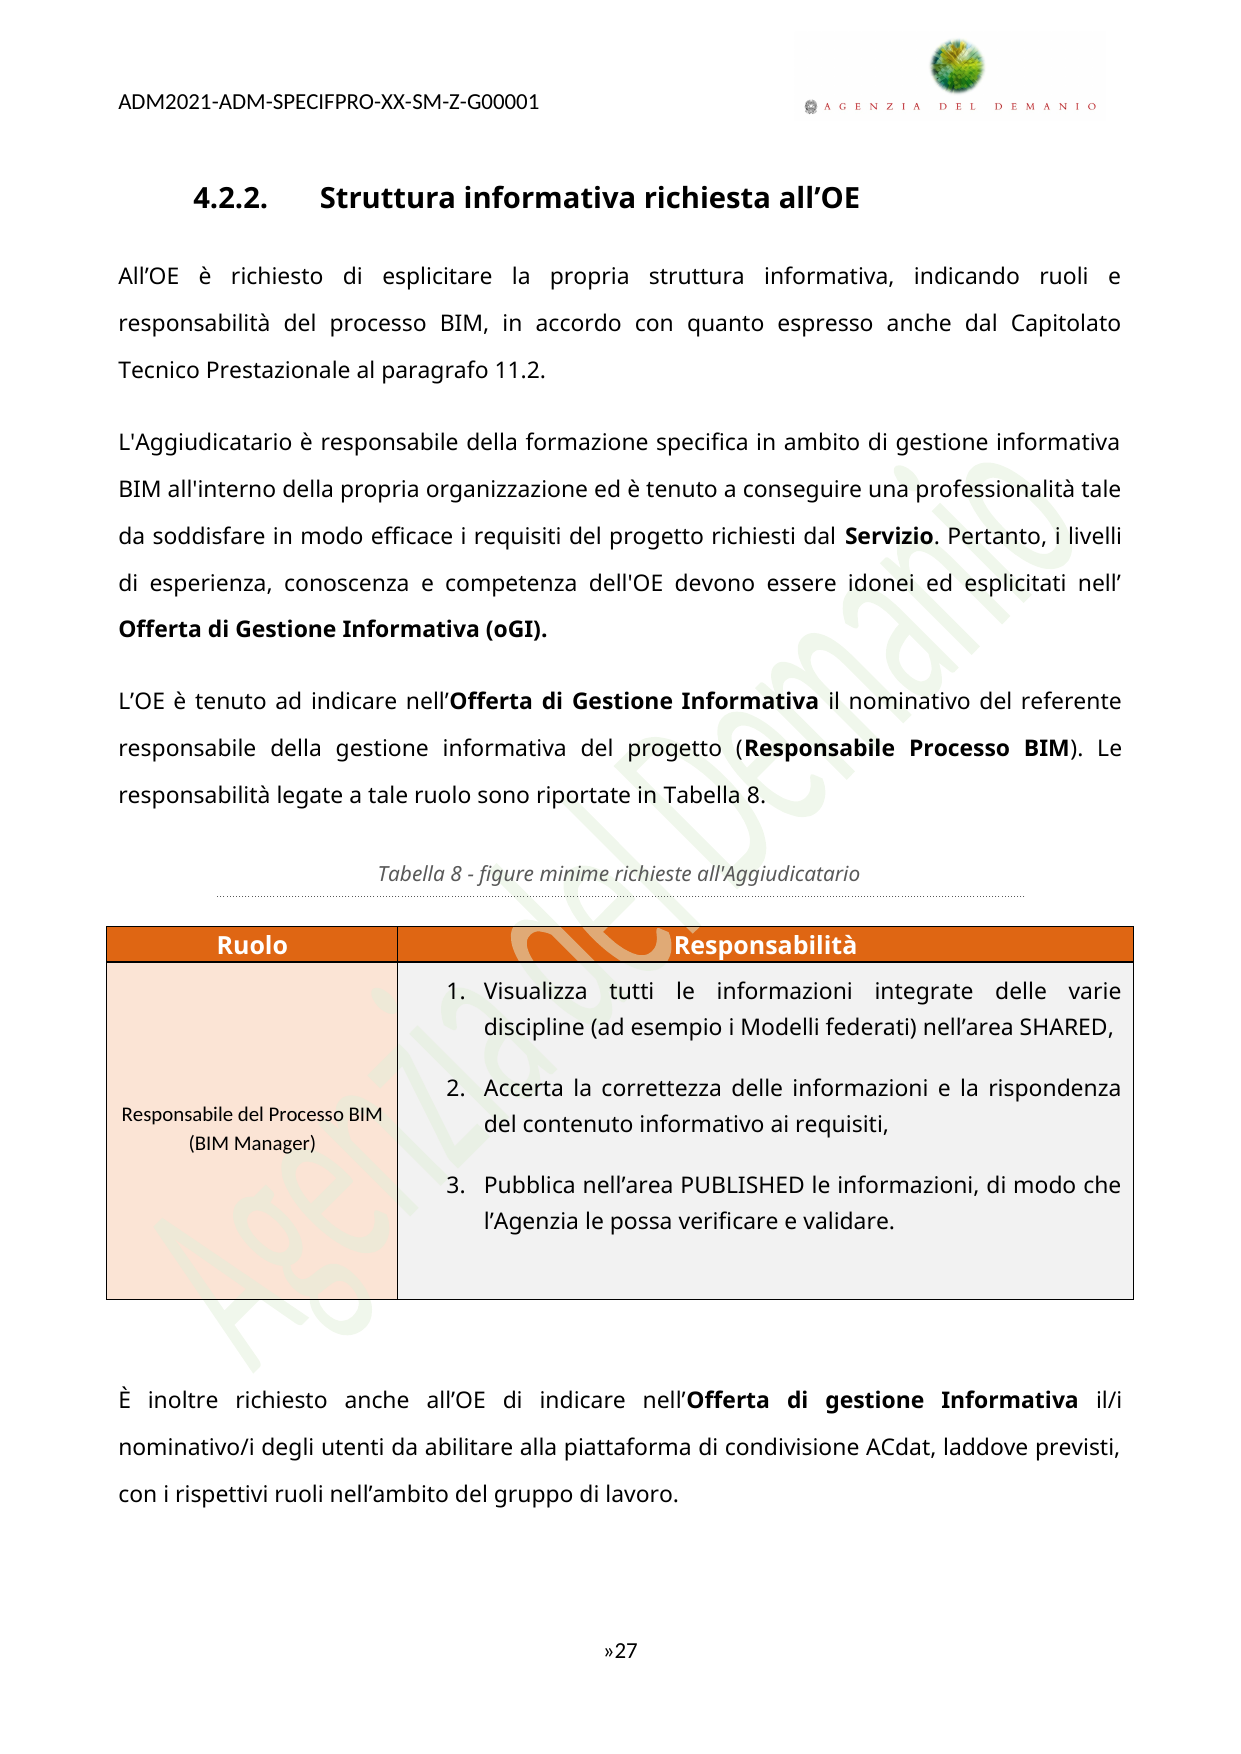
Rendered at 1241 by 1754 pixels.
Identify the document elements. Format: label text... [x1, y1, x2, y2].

text È inoltre richiesto anche all’OE di indicare nell’Offerta di gestione Informativa il/i nominativo/i degli utenti da abilitare alla piattaforma di condivisione ACdat, laddove previsti, con i rispettivi ruoli nell’ambito del gruppo di lavoro. [118, 1384, 1122, 1509]
table_cell FORMA [640, 866, 673, 897]
table_header [527, 932, 576, 961]
table_cell FORMA [618, 859, 641, 879]
text Tabella 8 - figure minime richieste all'Aggiudicatario [636, 859, 1024, 897]
table_cell FORMA [489, 863, 530, 897]
text Tabella 8 - figure minime richieste all'Aggiudicatario [216, 859, 655, 897]
table_cell Responsabile del Processo BIM (BIM Manager) [107, 963, 397, 1299]
table_cell FORMA [563, 865, 635, 897]
table_header [398, 927, 518, 961]
text L’OE è tenuto ad indicare nell’Offerta di Gestione Informativa il nominativo del referente responsabile della gestione informativa del progetto (Responsabile Processo BIM). Le responsabilità legate a tale ruolo sono riportate in Tabella 8. [118, 685, 1122, 810]
text All’OE è richiesto di esplicitare la propria struttura informativa, indicando ruoli e responsabilità del processo BIM, in accordo con quanto espresso anche dal Capitolato Tecnico Prestazionale al paragrafo 11.2. [118, 260, 1122, 385]
table_header Responsabilità [604, 927, 1133, 961]
table_header [562, 927, 619, 961]
table_cell FORMA [706, 859, 765, 890]
table_header Ruolo [107, 927, 397, 961]
table_cell Visualizza tutti le informazioni integrate delle varie discipline (ad esempio i Modelli federati) nell’area SHARED, Accerta la correttezza delle informazioni e la rispondenza del contenuto informativo ai requisiti, Pubblica nell’area PUBLISHED le informazioni, di modo che l’Agenzia le possa verificare e validare. [398, 963, 1133, 1299]
list Struttura informativa richiesta all’OE [193, 177, 1122, 217]
text L'Aggiudicatario è responsabile della formazione specifica in ambito di gestione informativa BIM all'interno della propria organizzazione ed è tenuto a conseguire una professionalità tale da soddisfare in modo efficace i requisiti del progetto richiesti dal Servizio. Pertanto, i livelli di esperienza, conoscenza e competenza dell'OE devono essere idonei ed esplicitati nell’ Offerta di Gestione Informativa (oGI). [118, 426, 1122, 645]
